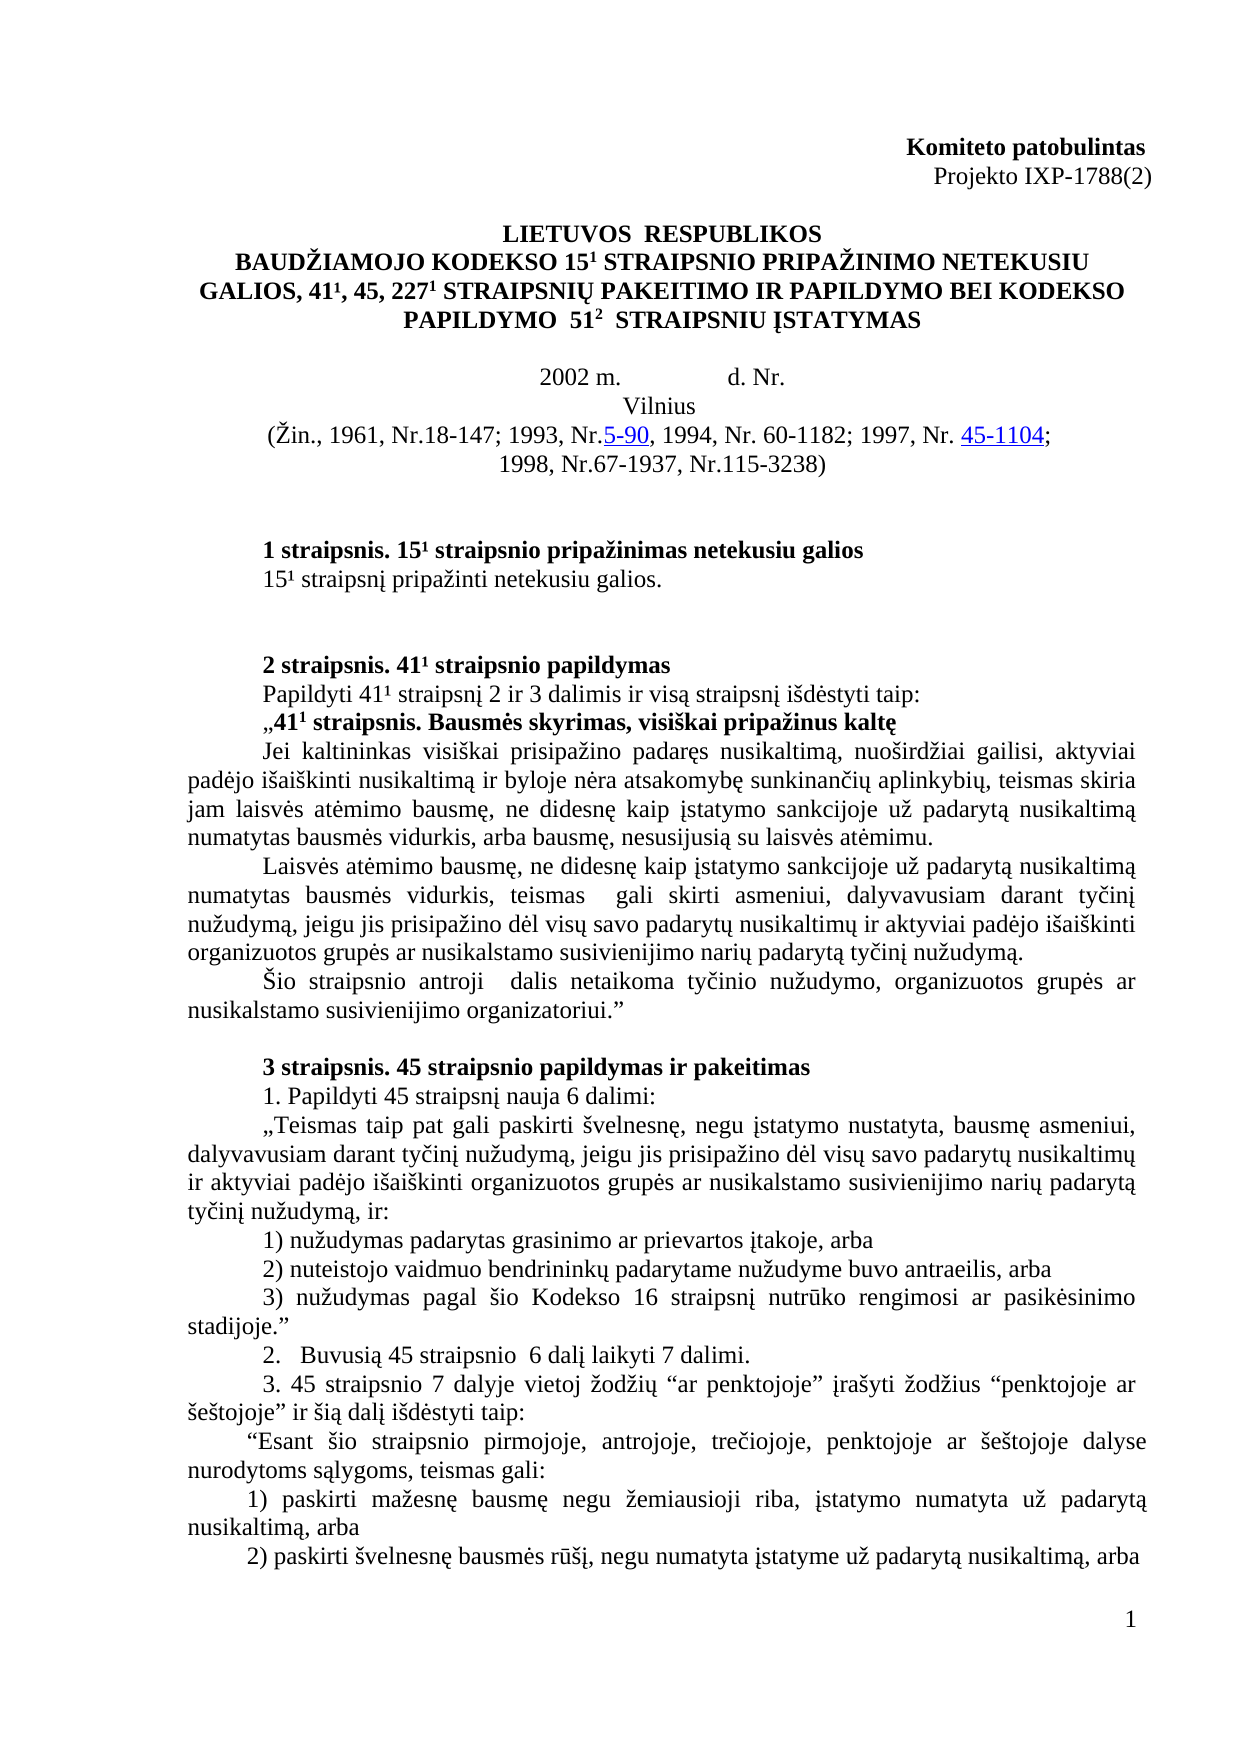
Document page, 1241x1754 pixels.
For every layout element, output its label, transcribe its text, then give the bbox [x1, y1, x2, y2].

text 3) nužudymas pagal šio Kodekso 16 straipsnį nutrūko rengimosi ar pasikėsinimo stadijoje.” [187, 1282, 1137, 1340]
text Komiteto patobulintas [247, 132, 1152, 161]
text 1) paskirti mažesnę bausmę negu žemiausioji riba, įstatymo numatyta už padarytą nusikaltimą, arba [187, 1484, 1147, 1541]
text LIETUVOS RESPUBLIKOS [187, 219, 1137, 247]
text 2002 m. d. Nr. [187, 362, 1137, 391]
text 1998, Nr.67-1937, Nr.115-3238) [187, 449, 1137, 477]
text 2 straipsnis. 41¹ straipsnio papildymas [187, 650, 1137, 679]
text BAUDŽIAMOJO KODEKSO 151 STRAIPSNIO PRIPAŽINIMO NETEKUSIU GALIOS, 41¹, 45, 2271 STRAIPSNIŲ PAKEITIMO IR PAPILDYMO BEI KODEKSO PAPILDYMO 512 STRAIPSNIU ĮSTATYMAS [187, 247, 1137, 334]
text 3. 45 straipsnio 7 dalyje vietoj žodžių “ar penktojoje” įrašyti žodžius “penktojoje ar šeštojoje” ir šią dalį išdėstyti taip: [187, 1369, 1137, 1426]
text 1. Papildyti 45 straipsnį nauja 6 dalimi: [187, 1081, 1137, 1110]
text 2) paskirti švelnesnę bausmės rūšį, negu numatyta įstatyme už padarytą nusikaltimą, arba [187, 1541, 1216, 1570]
text 2. Buvusią 45 straipsnio 6 dalį laikyti 7 dalimi. [187, 1340, 1137, 1369]
text 2) nuteistojo vaidmuo bendrininkų padarytame nužudyme buvo antraeilis, arba [187, 1254, 1137, 1282]
text Jei kaltininkas visiškai prisipažino padaręs nusikaltimą, nuoširdžiai gailisi, aktyviai padėjo išaiškinti nusikaltimą ir byloje nėra atsakomybę sunkinančių aplinkybių, teismas skiria jam laisvės atėmimo bausmę, ne didesnę kaip įstatymo sankcijoje už padarytą nusikaltimą numatytas bausmės vidurkis, arba bausmę, nesusijusią su laisvės atėmimu. [187, 736, 1137, 851]
text Šio straipsnio antroji dalis netaikoma tyčinio nužudymo, organizuotos grupės ar nusikalstamo susivienijimo organizatoriui.” [187, 966, 1137, 1024]
text Laisvės atėmimo bausmę, ne didesnę kaip įstatymo sankcijoje už padarytą nusikaltimą numatytas bausmės vidurkis, teismas gali skirti asmeniui, dalyvavusiam darant tyčinį nužudymą, jeigu jis prisipažino dėl visų savo padarytų nusikaltimų ir aktyviai padėjo išaiškinti organizuotos grupės ar nusikalstamo susivienijimo narių padarytą tyčinį nužudymą. [187, 851, 1137, 966]
text 1) nužudymas padarytas grasinimo ar prievartos įtakoje, arba [187, 1225, 1137, 1254]
text Projekto IXP-1788(2) [247, 161, 1152, 190]
text 1 straipsnis. 15¹ straipsnio pripažinimas netekusiu galios [262, 535, 1137, 564]
text „411 straipsnis. Bausmės skyrimas, visiškai pripažinus kaltę [187, 707, 1137, 736]
text Papildyti 41¹ straipsnį 2 ir 3 dalimis ir visą straipsnį išdėstyti taip: [187, 679, 1137, 707]
text „Teismas taip pat gali paskirti švelnesnę, negu įstatymo nustatyta, bausmę asmeniui, dalyvavusiam darant tyčinį nužudymą, jeigu jis prisipažino dėl visų savo padarytų nusikaltimų ir aktyviai padėjo išaiškinti organizuotos grupės ar nusikalstamo susivienijimo narių padarytą tyčinį nužudymą, ir: [187, 1110, 1137, 1225]
text 3 straipsnis. 45 straipsnio papildymas ir pakeitimas [187, 1052, 1137, 1081]
text 15¹ straipsnį pripažinti netekusiu galios. [187, 564, 1137, 592]
text Vilnius [187, 391, 1137, 420]
text (Žin., 1961, Nr.18-147; 1993, Nr.5-90, 1994, Nr. 60-1182; 1997, Nr. 45-1104; [187, 420, 1137, 449]
text “Esant šio straipsnio pirmojoje, antrojoje, trečiojoje, penktojoje ar šeštojoje dalyse nurodytoms sąlygoms, teismas gali: [187, 1426, 1147, 1484]
